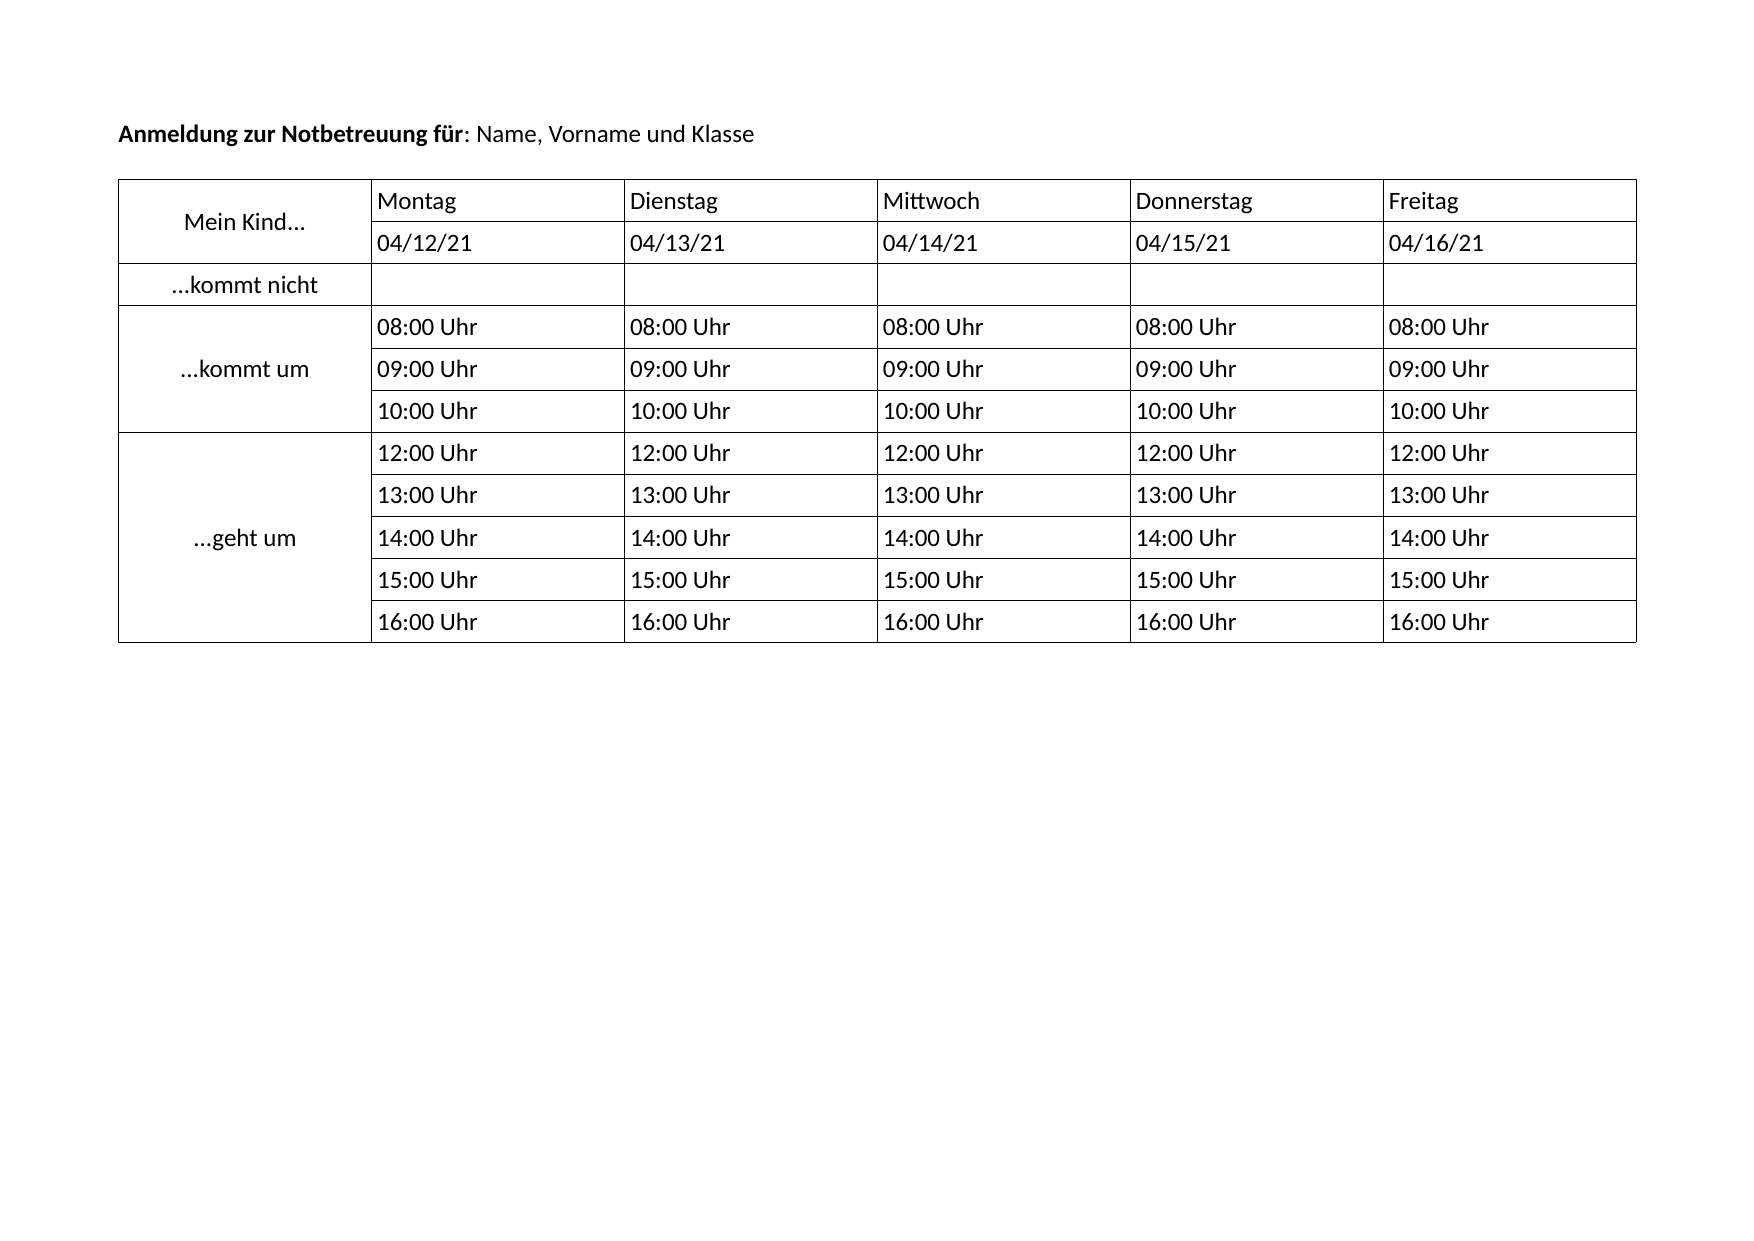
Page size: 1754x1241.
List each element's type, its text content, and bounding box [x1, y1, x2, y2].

table_cell 12.04.21 [372, 222, 624, 263]
table_cell 16.04.21 [1384, 222, 1636, 263]
table_cell 10:00 Uhr [1384, 391, 1636, 432]
table_cell 13:00 Uhr [1384, 475, 1636, 516]
table_cell 12:00 Uhr [372, 433, 624, 474]
table_cell 15:00 Uhr [1384, 559, 1636, 600]
table_cell 15:00 Uhr [625, 559, 877, 600]
table_cell 16:00 Uhr [1131, 601, 1383, 642]
table_cell 13:00 Uhr [625, 475, 877, 516]
table_cell 09:00 Uhr [1131, 349, 1383, 389]
table_header Mittwoch [878, 180, 1130, 221]
table_cell 14:00 Uhr [1131, 517, 1383, 558]
table_cell [372, 264, 624, 305]
table_cell 08:00 Uhr [1384, 306, 1636, 347]
table_cell 13:00 Uhr [372, 475, 624, 516]
table_cell 09:00 Uhr [372, 349, 624, 389]
table_cell 08:00 Uhr [625, 306, 877, 347]
table_cell 15.04.21 [1131, 222, 1383, 263]
table_cell 14:00 Uhr [878, 517, 1130, 558]
table_cell 08:00 Uhr [1131, 306, 1383, 347]
table_cell 13.04.21 [625, 222, 877, 263]
table_header Mein Kind... [119, 180, 371, 263]
table_cell 10:00 Uhr [878, 391, 1130, 432]
table_cell 12:00 Uhr [1131, 433, 1383, 474]
table_cell 12:00 Uhr [625, 433, 877, 474]
table_cell [878, 264, 1130, 305]
table_header Donnerstag [1131, 180, 1383, 221]
table_cell 10:00 Uhr [625, 391, 877, 432]
table_cell [1131, 264, 1383, 305]
table_cell 09:00 Uhr [1384, 349, 1636, 389]
table_cell 14:00 Uhr [625, 517, 877, 558]
table_cell 14:00 Uhr [1384, 517, 1636, 558]
table_header Montag [372, 180, 624, 221]
table_cell 09:00 Uhr [625, 349, 877, 389]
table_cell [1384, 264, 1636, 305]
table_cell 15:00 Uhr [878, 559, 1130, 600]
table_cell 16:00 Uhr [625, 601, 877, 642]
table_cell 12:00 Uhr [1384, 433, 1636, 474]
table_header Dienstag [625, 180, 877, 221]
table_cell [625, 264, 877, 305]
table_cell 16:00 Uhr [878, 601, 1130, 642]
table_cell ...kommt nicht [119, 264, 371, 305]
table_cell ...geht um [119, 433, 371, 642]
table_cell 16:00 Uhr [372, 601, 624, 642]
table_header Freitag [1384, 180, 1636, 221]
table_cell 15:00 Uhr [1131, 559, 1383, 600]
table_cell 10:00 Uhr [1131, 391, 1383, 432]
table_cell ...kommt um [119, 306, 371, 432]
text Anmeldung zur Notbetreuung für: Name, Vorname und Klasse [118, 118, 1636, 149]
table_cell 13:00 Uhr [1131, 475, 1383, 516]
table_cell 09:00 Uhr [878, 349, 1130, 389]
table_cell 16:00 Uhr [1384, 601, 1636, 642]
table_cell 08:00 Uhr [878, 306, 1130, 347]
table_cell 10:00 Uhr [372, 391, 624, 432]
table_cell 12:00 Uhr [878, 433, 1130, 474]
table_cell 14:00 Uhr [372, 517, 624, 558]
table_cell 14.04.21 [878, 222, 1130, 263]
table_cell 15:00 Uhr [372, 559, 624, 600]
table_cell 13:00 Uhr [878, 475, 1130, 516]
table_cell 08:00 Uhr [372, 306, 624, 347]
